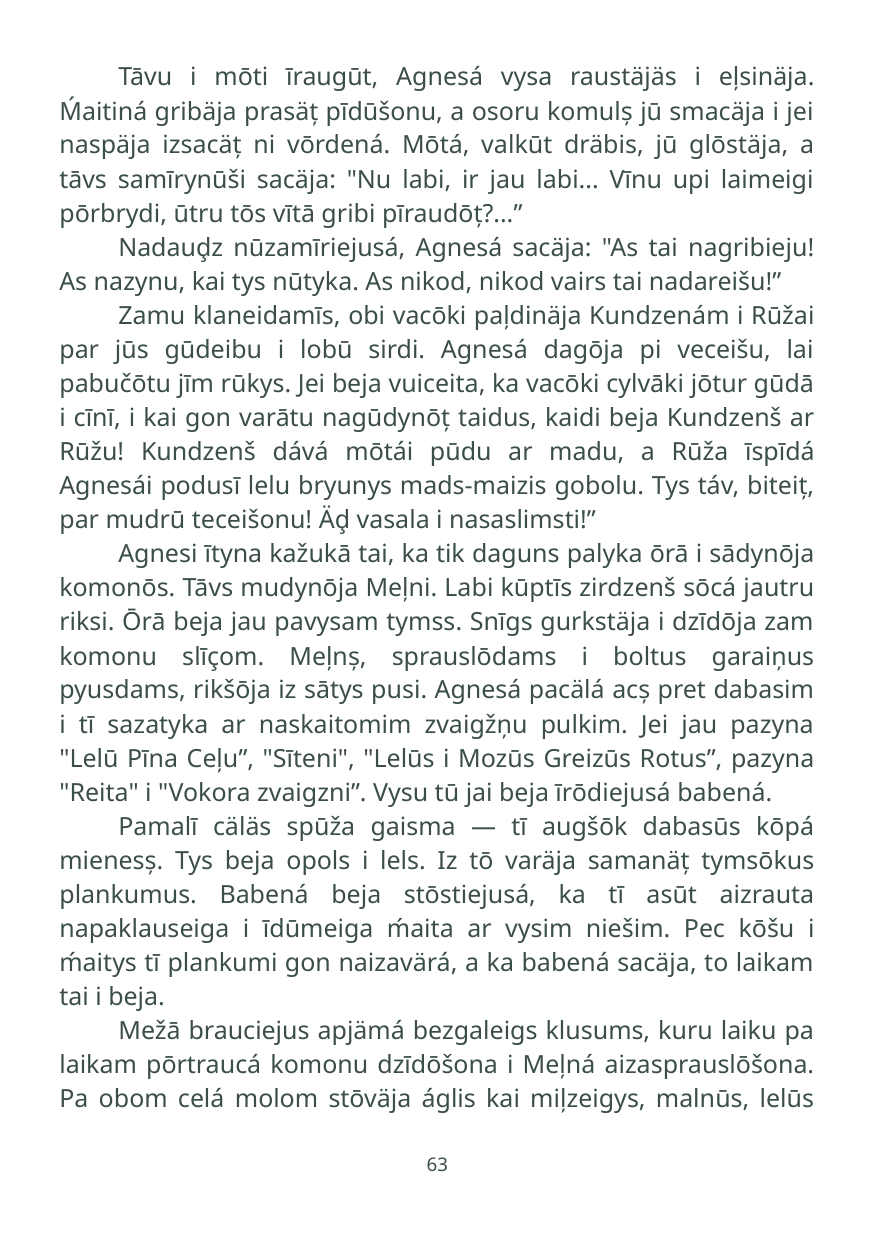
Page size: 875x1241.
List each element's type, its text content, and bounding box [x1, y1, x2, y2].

text Zamu klaneidamīs, obi vacōki paļdinäja Kundzenám i Rūžai par jūs gūdeibu i lobū sirdi. Agnesá dagōja pi veceišu, lai pabučōtu jīm rūkys. Jei beja vuiceita, ka vacōki cylvāki jōtur gūdā i cīnī, i kai gon varātu nagūdynōț taidus, kaidi beja Kundzenš ar Rūžu! Kundzenš dává mōtái pūdu ar madu, a Rūža īspīdá Agnesái podusī lelu bryunys mads-maizis gobolu. Tys táv, biteiț, par mudrū teceišonu! Äḑ vasala i nasaslimsti!” [59, 297, 815, 536]
text Nadauḑz nūzamīriejusá, Agnesá sacäja: "As tai nagribieju! As nazynu, kai tys nūtyka. As nikod, nikod vairs tai nadareišu!” [59, 229, 815, 297]
text Tāvu i mōti īraugūt, Agnesá vysa raustäjäs i eļsinäja. Ḿaitiná gribäja prasäț pīdūšonu, a osoru komulș jū smacäja i jei naspäja izsacäț ni vōrdená. Mōtá, valkūt dräbis, jū glōstäja, a tāvs samīrynūši sacäja: "Nu labi, ir jau labi... Vīnu upi laimeigi pōrbrydi, ūtru tōs vītā gribi pīraudōț?...” [59, 59, 815, 229]
text Pamalī cäläs spūža gaisma — tī augšōk dabasūs kōpá mienesș. Tys beja opols i lels. Iz tō varäja samanäț tymsōkus plankumus. Babená beja stōstiejusá, ka tī asūt aizrauta napaklauseiga i īdūmeiga ḿaita ar vysim niešim. Pec kōšu i ḿaitys tī plankumi gon naizavärá, a ka babená sacäja, to laikam tai i beja. [59, 808, 815, 1013]
text Mežā brauciejus apjämá bezgaleigs klusums, kuru laiku pa laikam pōrtraucá komonu dzīdōšona i Meļná aizasprauslōšona. Pa obom celá molom stōväja áglis kai miļzeigys, malnūs, lelūs [59, 1013, 815, 1115]
text Agnesi ītyna kažukā tai, ka tik daguns palyka ōrā i sādynōja komonōs. Tāvs mudynōja Meļni. Labi kūptīs zirdzenš sōcá jautru riksi. Ōrā beja jau pavysam tymss. Snīgs gurkstäja i dzīdōja zam komonu slīçom. Meļnș, sprauslōdams i boltus garaiņus pyusdams, rikšōja iz sātys pusi. Agnesá pacälá acș pret dabasim i tī sazatyka ar naskaitomim zvaigžņu pulkim. Jei jau pazyna "Lelū Pīna Ceļu”, "Sīteni", "Lelūs i Mozūs Greizūs Rotus”, pazyna "Reita" i "Vokora zvaigzni”. Vysu tū jai beja īrōdiejusá babená. [59, 536, 815, 808]
